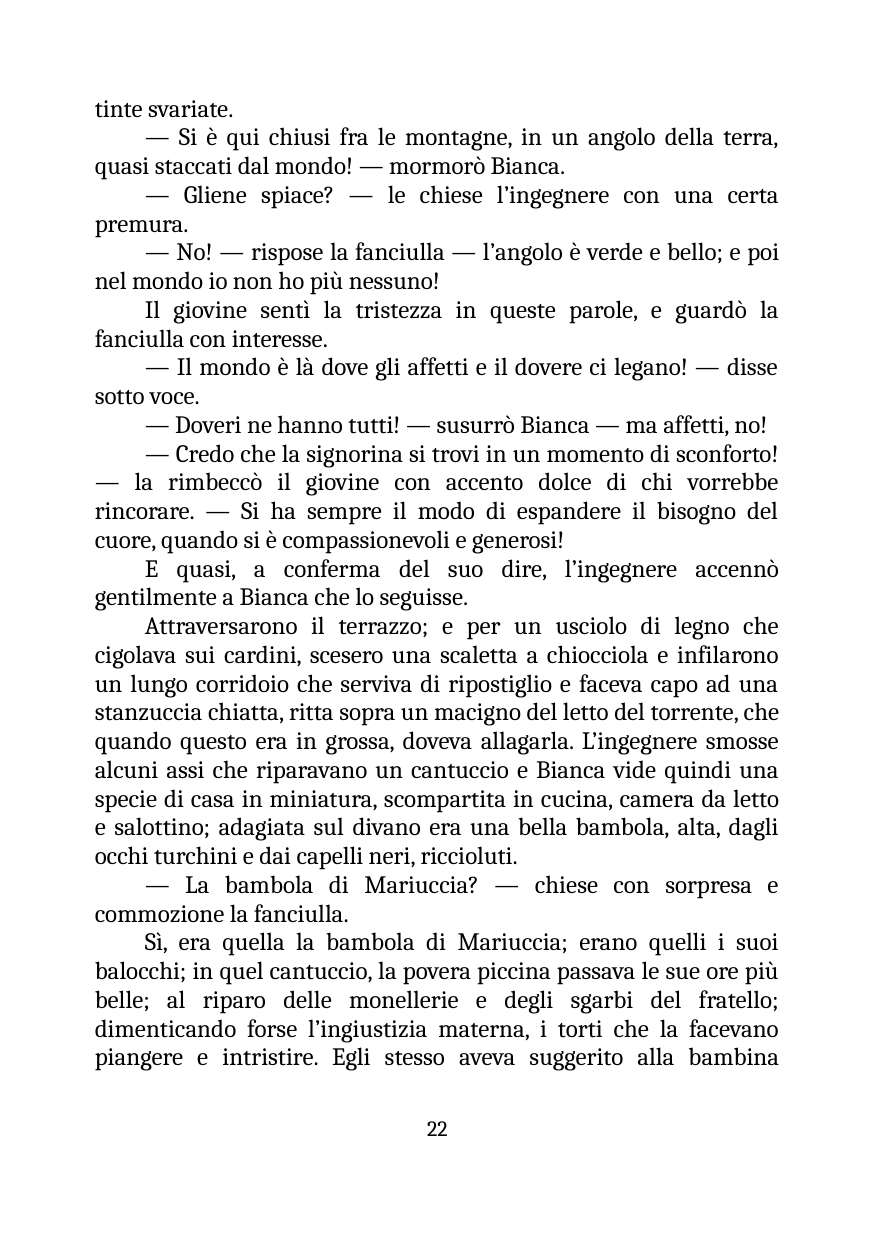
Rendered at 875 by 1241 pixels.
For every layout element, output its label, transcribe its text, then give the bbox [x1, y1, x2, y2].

text E quasi, a conferma del suo dire, l’ingegnere accennò gentilmente a Bianca che lo seguisse. [94, 554, 779, 612]
text — Doveri ne hanno tutti! — susurrò Bianca — ma affetti, no! [94, 411, 779, 439]
text Sì, era quella la bambola di Mariuccia; erano quelli i suoi balocchi; in quel cantuccio, la povera piccina passava le sue ore più belle; al riparo delle monellerie e degli sgarbi del fratello; dimenticando forse l’ingiustizia materna, i torti che la facevano piangere e intristire. Egli stesso aveva suggerito alla bambina [94, 928, 779, 1072]
text Il giovine sentì la tristezza in queste parole, e guardò la fanciulla con interesse. [94, 296, 779, 353]
text — Credo che la signorina si trovi in un momento di sconforto! — la rimbeccò il giovine con accento dolce di chi vorrebbe rincorare. — Si ha sempre il modo di espandere il bisogno del cuore, quando si è compassionevoli e generosi! [94, 439, 779, 554]
text — Gliene spiace? — le chiese l’ingegnere con una certa premura. [94, 181, 779, 238]
text — Il mondo è là dove gli affetti e il dovere ci legano! — disse sotto voce. [94, 353, 779, 411]
text tinte svariate. [94, 94, 779, 123]
text — Si è qui chiusi fra le montagne, in un angolo della terra, quasi staccati dal mondo! — mormorò Bianca. [94, 123, 779, 181]
text — No! — rispose la fanciulla — l’angolo è verde e bello; e poi nel mondo io non ho più nessuno! [94, 238, 779, 296]
text — La bambola di Mariuccia? — chiese con sorpresa e commozione la fanciulla. [94, 871, 779, 928]
text Attraversarono il terrazzo; e per un usciolo di legno che cigolava sui cardini, scesero una scaletta a chiocciola e infilarono un lungo corridoio che serviva di ripostiglio e faceva capo ad una stanzuccia chiatta, ritta sopra un macigno del letto del torrente, che quando questo era in grossa, doveva allagarla. L’ingegnere smosse alcuni assi che riparavano un cantuccio e Bianca vide quindi una specie di casa in miniatura, scompartita in cucina, camera da letto e salottino; adagiata sul divano era una bella bambola, alta, dagli occhi turchini e dai capelli neri, riccioluti. [94, 612, 779, 871]
